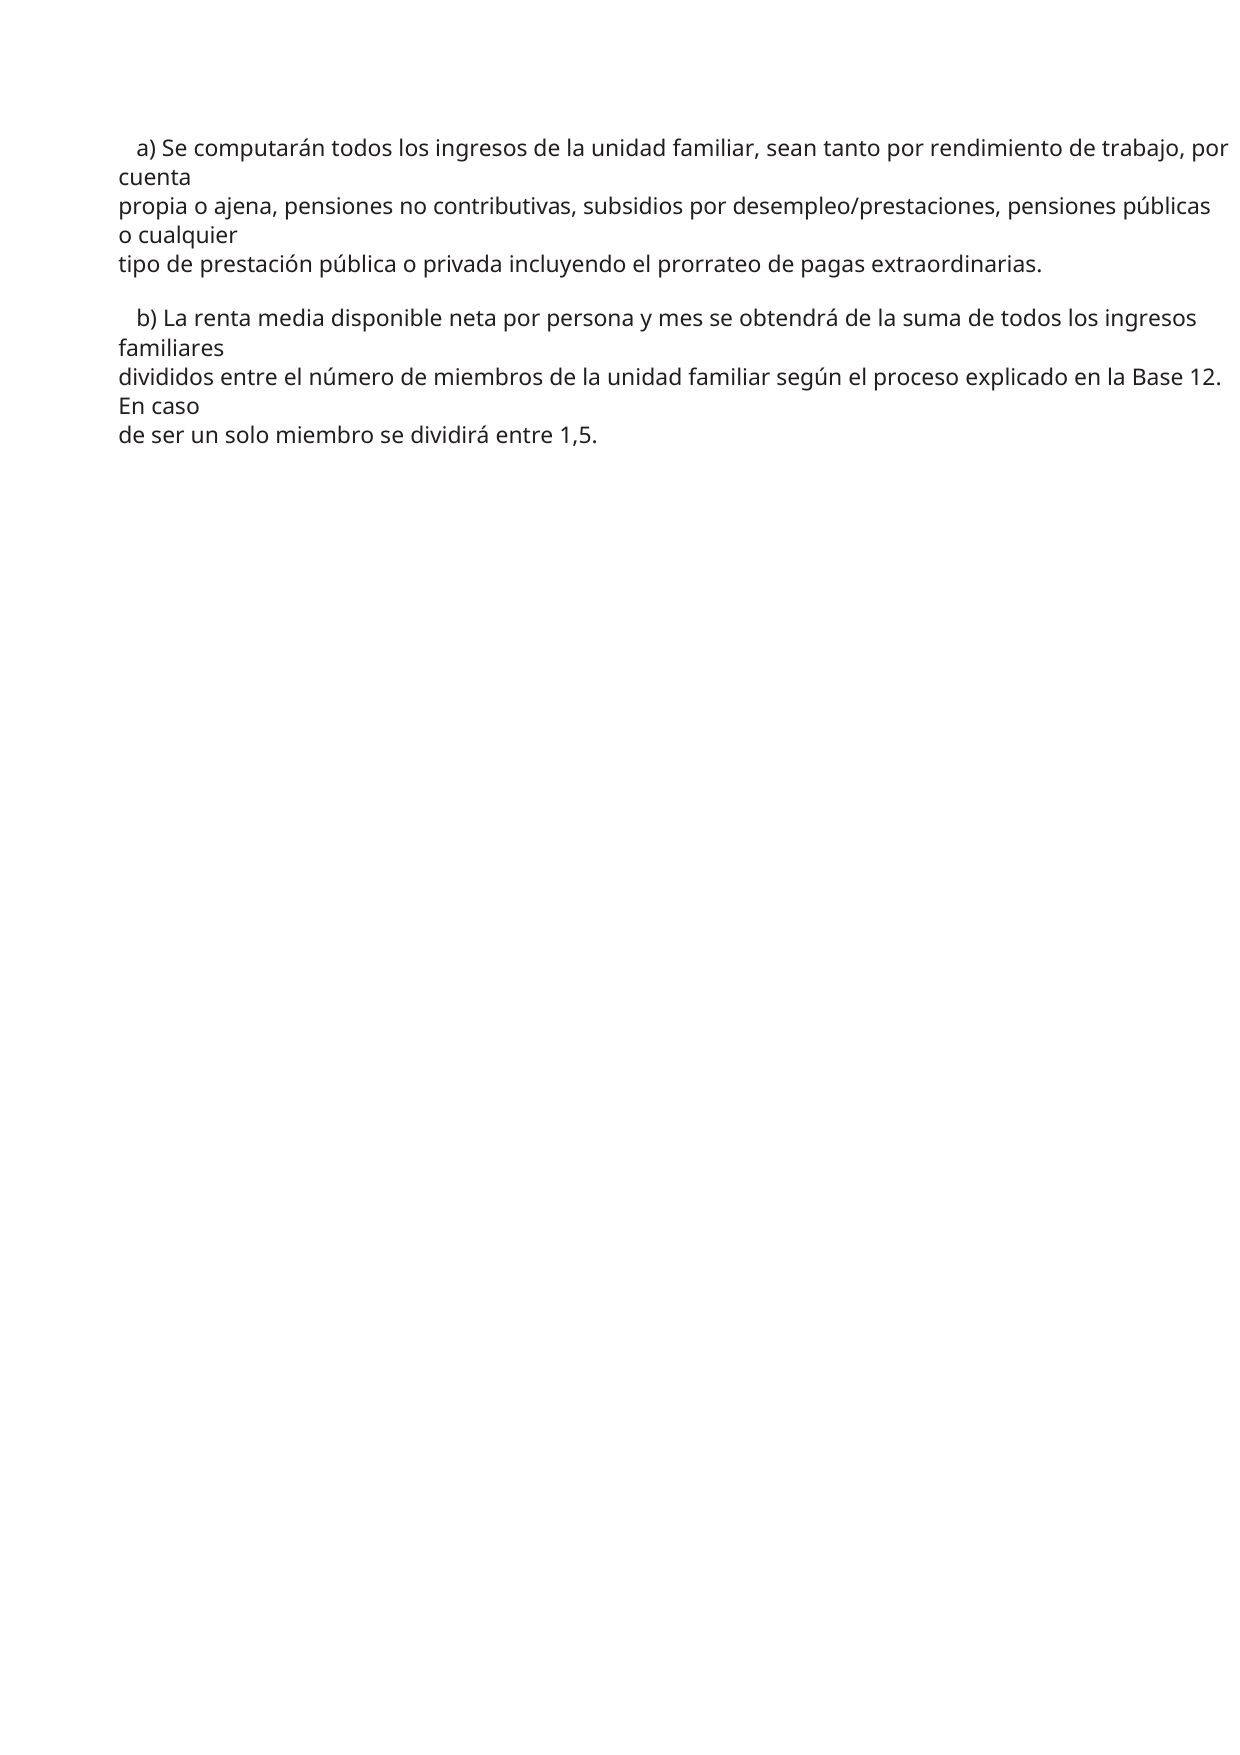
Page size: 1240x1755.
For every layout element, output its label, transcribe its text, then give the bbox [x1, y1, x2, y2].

text b) La renta media disponible neta por persona y mes se obtendrá de la suma de todos los ingresos familiares divididos entre el número de miembros de la unidad familiar según el proceso explicado en la Base 12. En caso de ser un solo miembro se dividirá entre 1,5. [118, 304, 1229, 449]
text a) Se computarán todos los ingresos de la unidad familiar, sean tanto por rendimiento de trabajo, por cuenta propia o ajena, pensiones no contributivas, subsidios por desempleo/prestaciones, pensiones públicas o cualquier tipo de prestación pública o privada incluyendo el prorrateo de pagas extraordinarias. [118, 133, 1229, 279]
